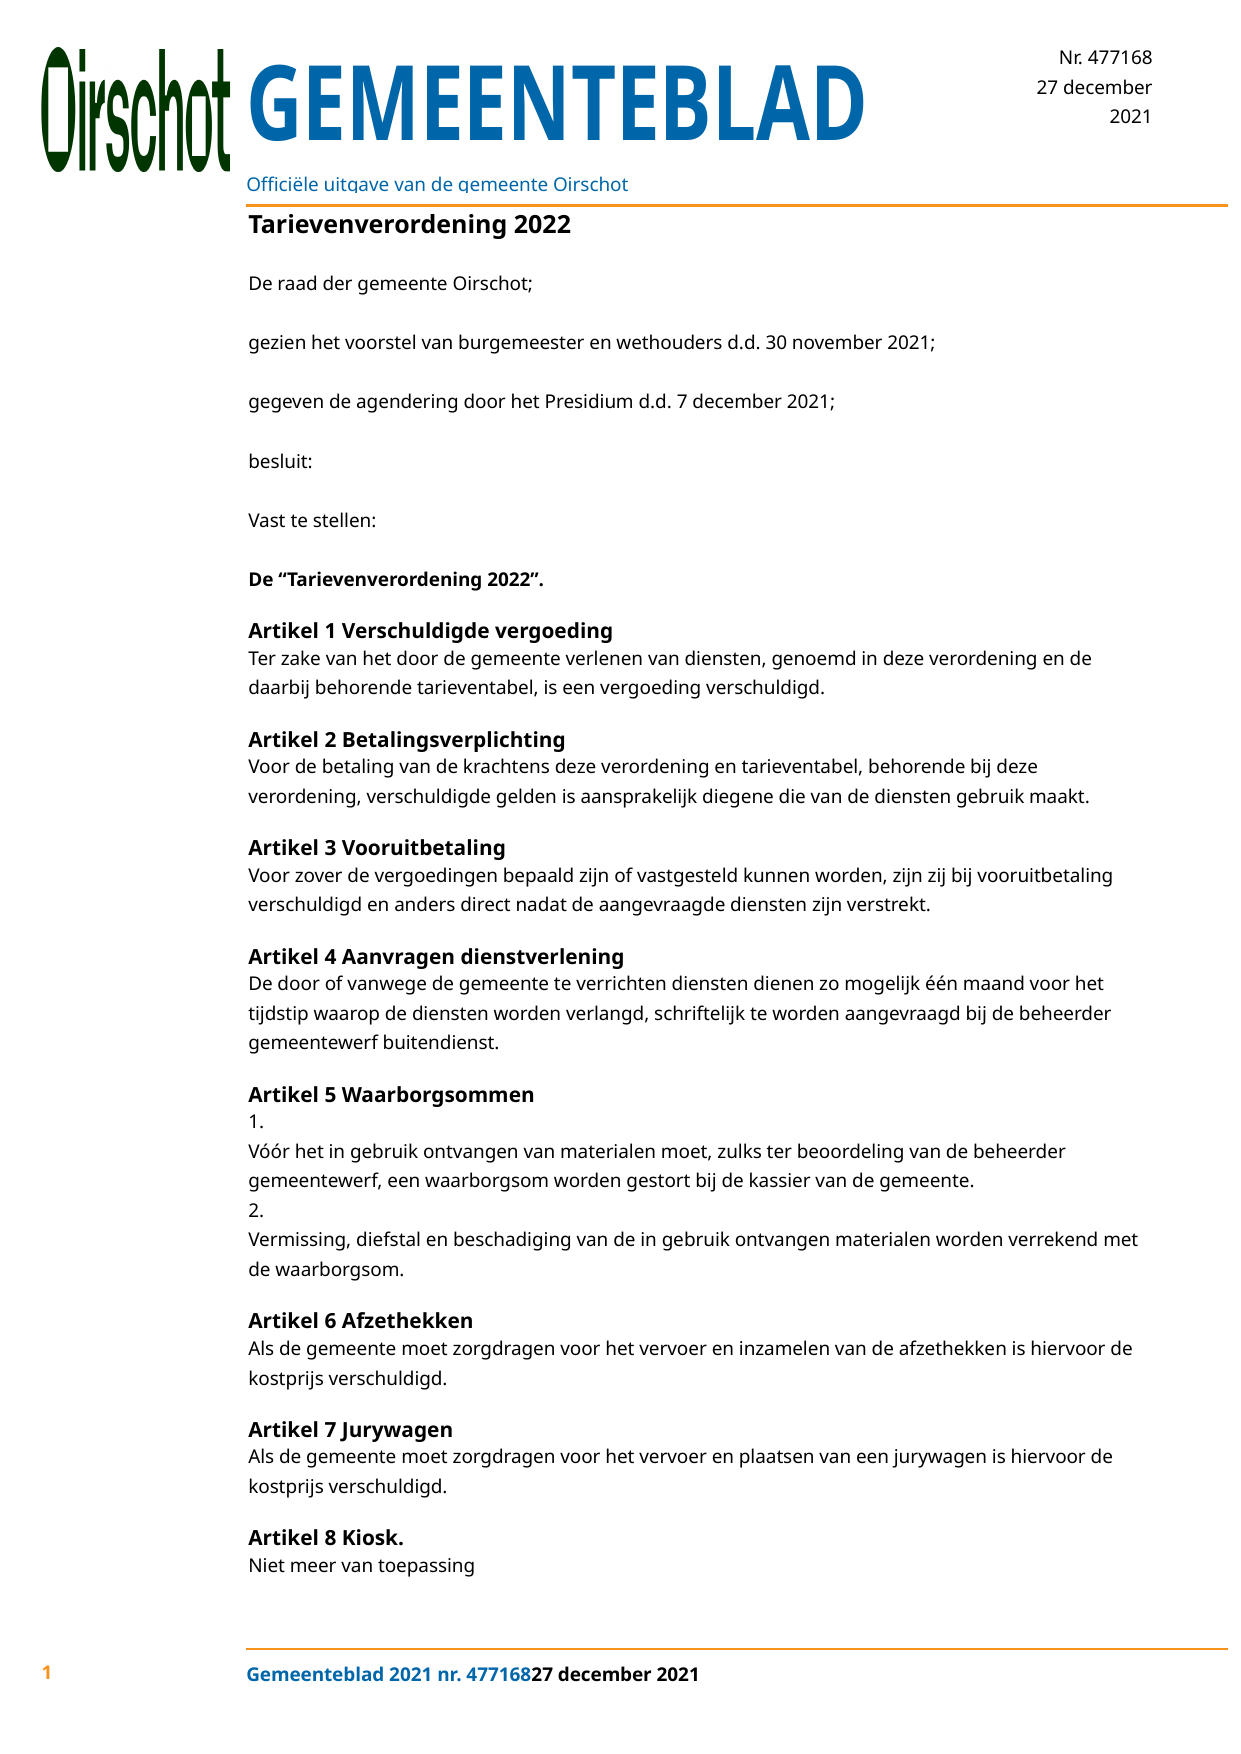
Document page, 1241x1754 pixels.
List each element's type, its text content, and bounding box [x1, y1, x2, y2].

text gegeven de agendering door het Presidium d.d. 7 december 2021; [248, 389, 1152, 414]
text Artikel 3 Vooruitbetaling [248, 833, 1152, 862]
text Artikel 5 Waarborgsommen [248, 1080, 1152, 1108]
text De door of vanwege de gemeente te verrichten diensten dienen zo mogelijk één maand voor het tijdstip waarop de diensten worden verlangd, schriftelijk te worden aangevraagd bij de beheerder gemeentewerf buitendienst. [248, 970, 1152, 1055]
text Vast te stellen: [248, 507, 1152, 533]
text Artikel 7 Jurywagen [248, 1415, 1152, 1443]
text Als de gemeente moet zorgdragen voor het vervoer en inzamelen van de afzethekken is hiervoor de kostprijs verschuldigd. [248, 1335, 1152, 1390]
text Als de gemeente moet zorgdragen voor het vervoer en plaatsen van een jurywagen is hiervoor de kostprijs verschuldigd. [248, 1443, 1152, 1499]
text 1. [248, 1108, 1152, 1134]
text Artikel 4 Aanvragen dienstverlening [248, 942, 1152, 970]
text 2. [248, 1197, 1152, 1223]
text Artikel 6 Afzethekken [248, 1307, 1152, 1335]
text Voor de betaling van de krachtens deze verordening en tarieventabel, behorende bij deze verordening, verschuldigde gelden is aansprakelijk diegene die van de diensten gebruik maakt. [248, 753, 1152, 809]
text Niet meer van toepassing [248, 1552, 1152, 1578]
text Vermissing, diefstal en beschadiging van de in gebruik ontvangen materialen worden verrekend met de waarborgsom. [248, 1227, 1152, 1282]
text gezien het voorstel van burgemeester en wethouders d.d. 30 november 2021; [248, 329, 1152, 355]
text De “Tarievenverordening 2022”. [248, 566, 1152, 592]
text Vóór het in gebruik ontvangen van materialen moet, zulks ter beoordeling van de beheerder gemeentewerf, een waarborgsom worden gestort bij de kassier van de gemeente. [248, 1138, 1152, 1193]
text Ter zake van het door de gemeente verlenen van diensten, genoemd in deze verordening en de daarbij behorende tarieventabel, is een vergoeding verschuldigd. [248, 645, 1152, 700]
text Artikel 8 Kiosk. [248, 1523, 1152, 1552]
text Tarievenverordening 2022 [248, 207, 1152, 241]
text De raad der gemeente Oirschot; [248, 270, 1152, 296]
text besluit: [248, 448, 1152, 473]
picture [41, 47, 231, 172]
text Artikel 1 Verschuldigde vergoeding [248, 617, 1152, 645]
text Artikel 2 Betalingsverplichting [248, 725, 1152, 753]
text Voor zover de vergoedingen bepaald zijn of vastgesteld kunnen worden, zijn zij bij vooruitbetaling verschuldigd en anders direct nadat de aangevraagde diensten zijn verstrekt. [248, 862, 1152, 917]
